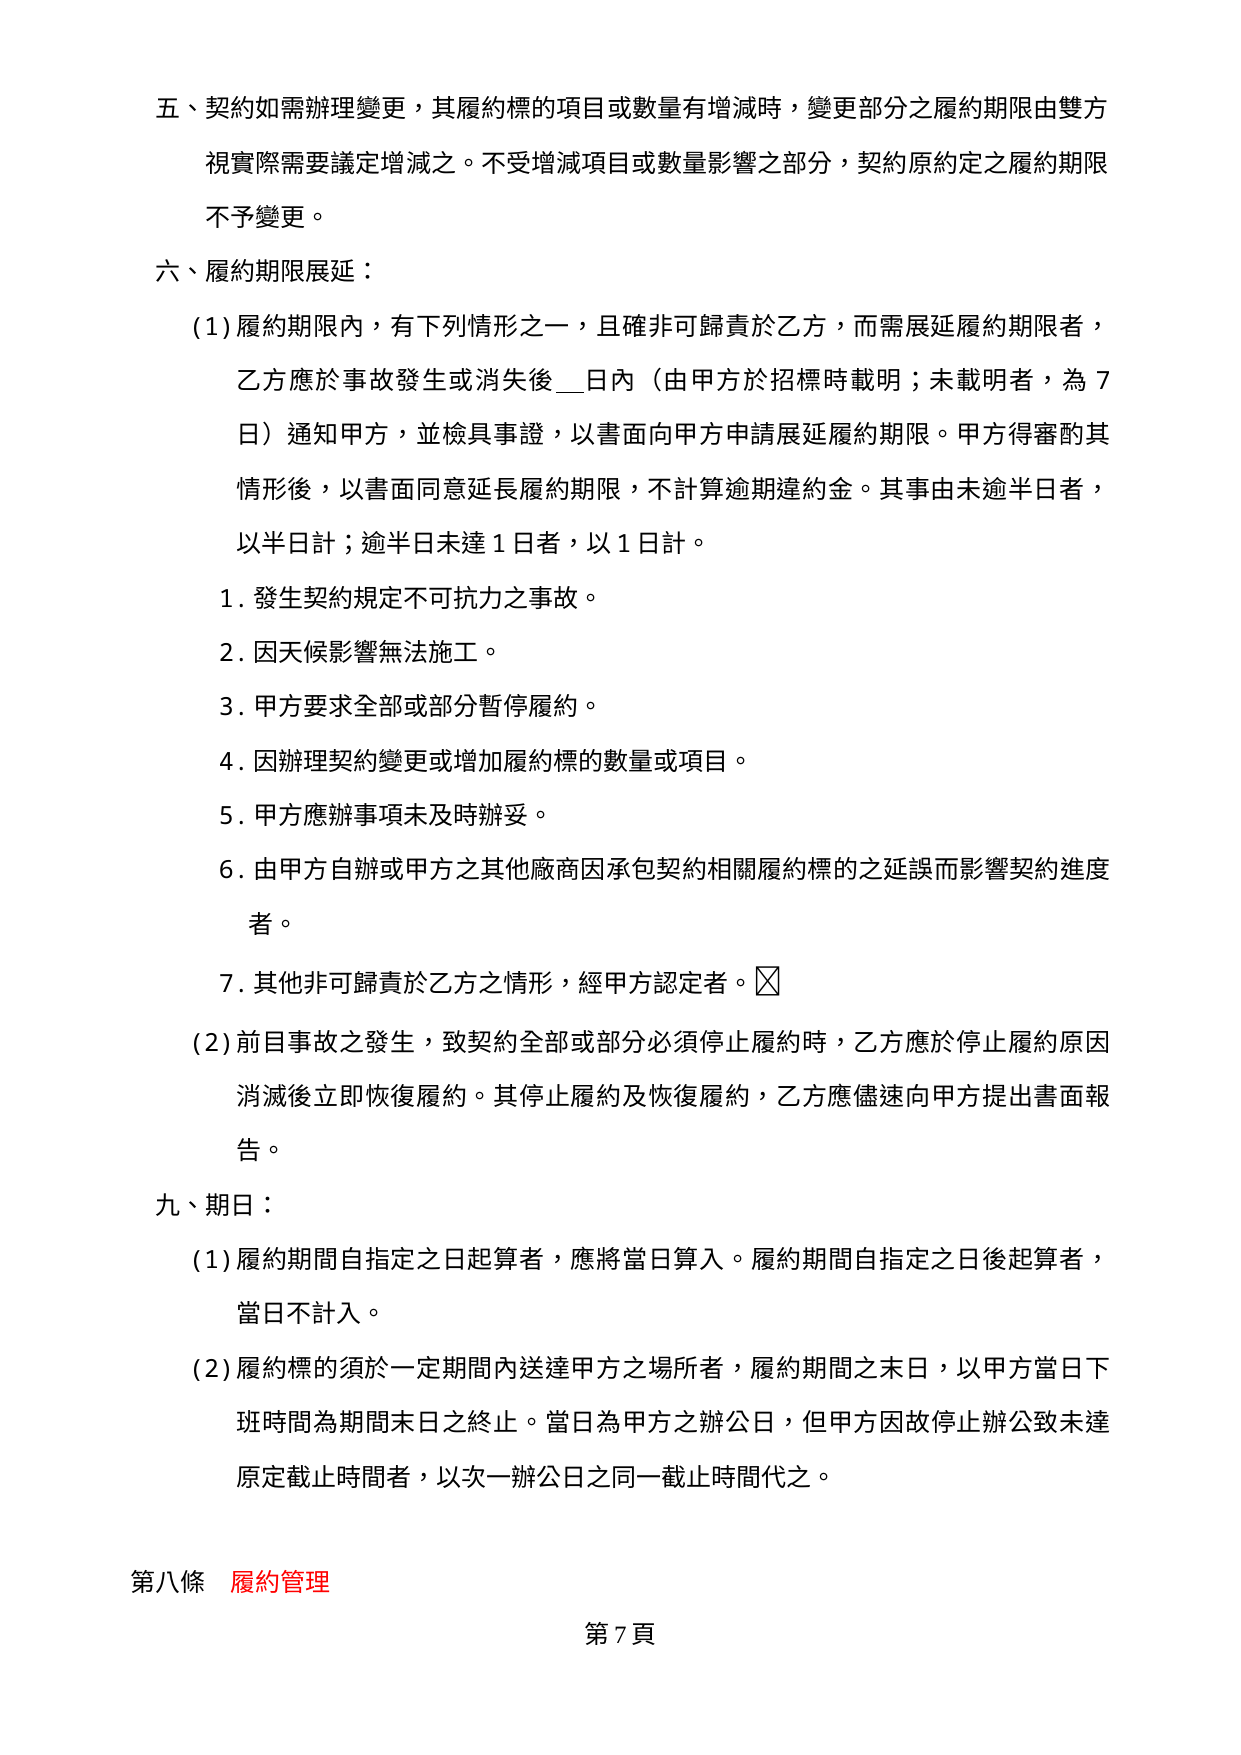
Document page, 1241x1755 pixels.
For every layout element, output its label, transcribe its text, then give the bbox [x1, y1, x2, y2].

list 發生契約規定不可抗力之事故。 [218, 578, 1110, 614]
list 甲方要求全部或部分暫停履約。 [218, 687, 1110, 723]
list 履約期限內，有下列情形之一，且確非可歸責於乙方，而需展延履約期限者，乙方應於事故發生或消失後 日內（由甲方於招標時載明；未載明者，為7日）通知甲方，並檢具事證，以書面向甲方申請展延履約期限。甲方得審酌其情形後，以書面同意延長履約期限，不計算逾期違約金。其事由未逾半日者，以半日計；逾半日未達1日者，以1日計。 [189, 306, 1110, 560]
list 因辦理契約變更或增加履約標的數量或項目。 [218, 741, 1110, 777]
list 履約期間自指定之日起算者，應將當日算入。履約期間自指定之日後起算者，當日不計入。 [189, 1239, 1110, 1330]
list 因天候影響無法施工。 [218, 632, 1110, 669]
text 五、契約如需辦理變更，其履約標的項目或數量有增減時，變更部分之履約期限由雙方視實際需要議定增減之。不受增減項目或數量影響之部分，契約原約定之履約期限不予變更。 [155, 89, 1110, 234]
list 其他非可歸責於乙方之情形，經甲方認定者。 [218, 959, 1110, 1001]
text 九、期日： [155, 1185, 1110, 1221]
text 第八條 履約管理 [130, 1562, 1110, 1599]
list 由甲方自辦或甲方之其他廠商因承包契約相關履約標的之延誤而影響契約進度者。 [218, 850, 1110, 941]
list 甲方應辦事項未及時辦妥。 [218, 796, 1110, 832]
text 六、履約期限展延： [155, 252, 1110, 288]
list 履約標的須於一定期間內送達甲方之場所者，履約期間之末日，以甲方當日下班時間為期間末日之終止。當日為甲方之辦公日，但甲方因故停止辦公致未達原定截止時間者，以次一辦公日之同一截止時間代之。 [189, 1348, 1110, 1493]
list 前目事故之發生，致契約全部或部分必須停止履約時，乙方應於停止履約原因消滅後立即恢復履約。其停止履約及恢復履約，乙方應儘速向甲方提出書面報告。 [189, 1022, 1110, 1167]
